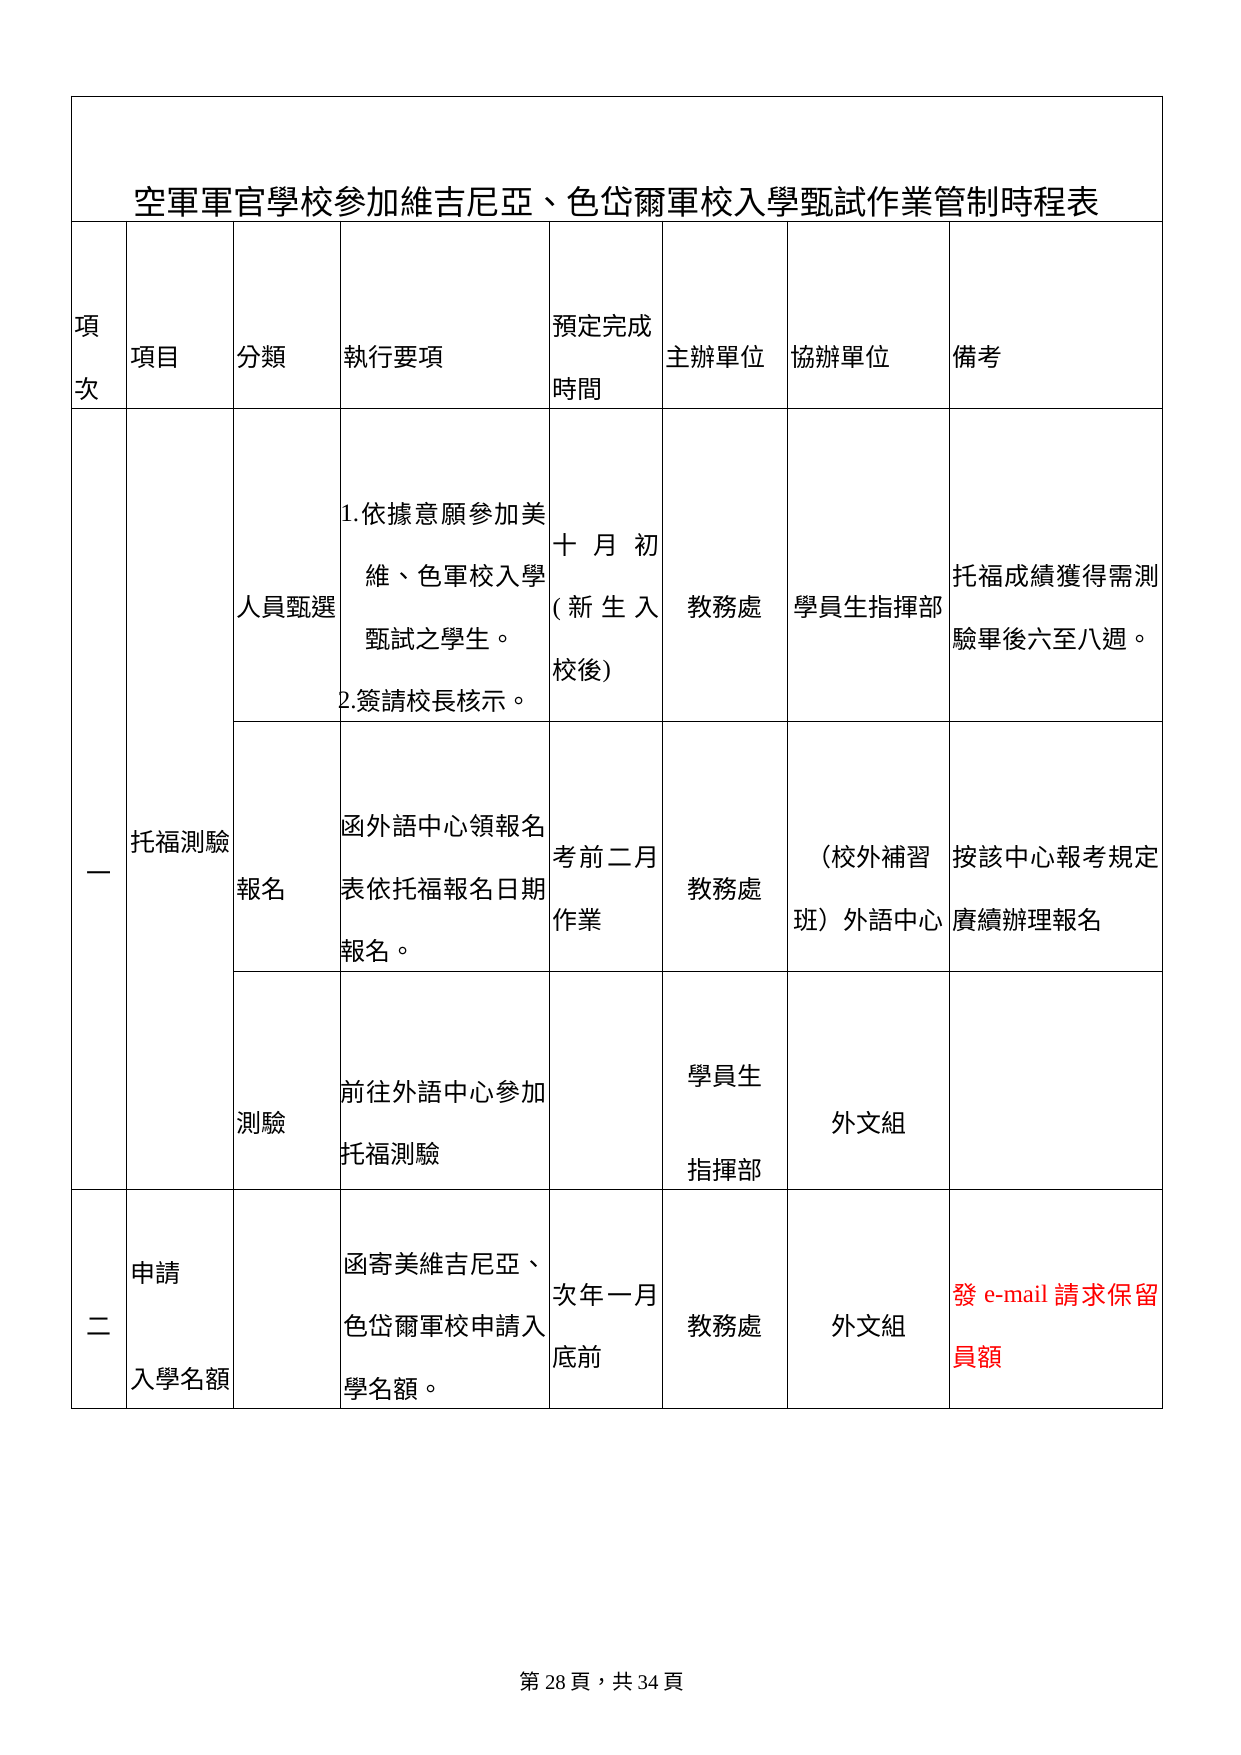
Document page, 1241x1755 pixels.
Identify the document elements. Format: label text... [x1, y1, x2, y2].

table_cell 教務處 [663, 1190, 787, 1408]
table_cell [234, 1190, 340, 1408]
table_cell 外文組 [788, 972, 949, 1189]
table_cell 一 [72, 409, 126, 1189]
table_cell 測驗 [234, 972, 340, 1189]
table_cell 函寄美維吉尼亞、色岱爾軍校申請入學名額。 [341, 1190, 549, 1408]
table_cell 學員生 指揮部 [663, 972, 787, 1189]
table_cell 分類 [234, 222, 340, 408]
table_header 空軍軍官學校參加維吉尼亞、色岱爾軍校入學甄試作業管制時程表 [72, 97, 1162, 221]
table_cell 協辦單位 [788, 222, 949, 408]
table_cell （校外補習班）外語中心 [788, 722, 949, 971]
table_cell 教務處 [663, 409, 787, 721]
table_cell 1.依據意願參加美維、色軍校入學甄試之學生。 2.簽請校長核示。 [341, 409, 549, 721]
table_cell [550, 972, 662, 1189]
table_cell 外文組 [788, 1190, 949, 1408]
table_cell 按該中心報考規定賡續辦理報名 [950, 722, 1162, 971]
table_cell 預定完成時間 [550, 222, 662, 408]
table_cell 申請 入學名額 [127, 1190, 233, 1408]
table_cell 人員甄選 [234, 409, 340, 721]
table_cell 函外語中心領報名表依托福報名日期報名。 [341, 722, 549, 971]
table_cell 二 [72, 1190, 126, 1408]
table_cell 托福測驗 [127, 409, 233, 1189]
table_cell 項次 [72, 222, 126, 408]
table_cell 十月初(新生入校後) [550, 409, 662, 721]
table_cell 發e-mail請求保留員額 [950, 1190, 1162, 1408]
table_cell [950, 972, 1162, 1189]
table_cell 學員生指揮部 [788, 409, 949, 721]
table_cell 托福成績獲得需測驗畢後六至八週。 [950, 409, 1162, 721]
table_cell 報名 [234, 722, 340, 971]
table_cell 備考 [950, 222, 1162, 408]
table_cell 執行要項 [341, 222, 549, 408]
table_cell 考前二月作業 [550, 722, 662, 971]
table_cell 教務處 [663, 722, 787, 971]
table_cell 次年一月底前 [550, 1190, 662, 1408]
table_cell 前往外語中心參加托福測驗 [341, 972, 549, 1189]
table_cell 項目 [127, 222, 233, 408]
table_cell 主辦單位 [663, 222, 787, 408]
